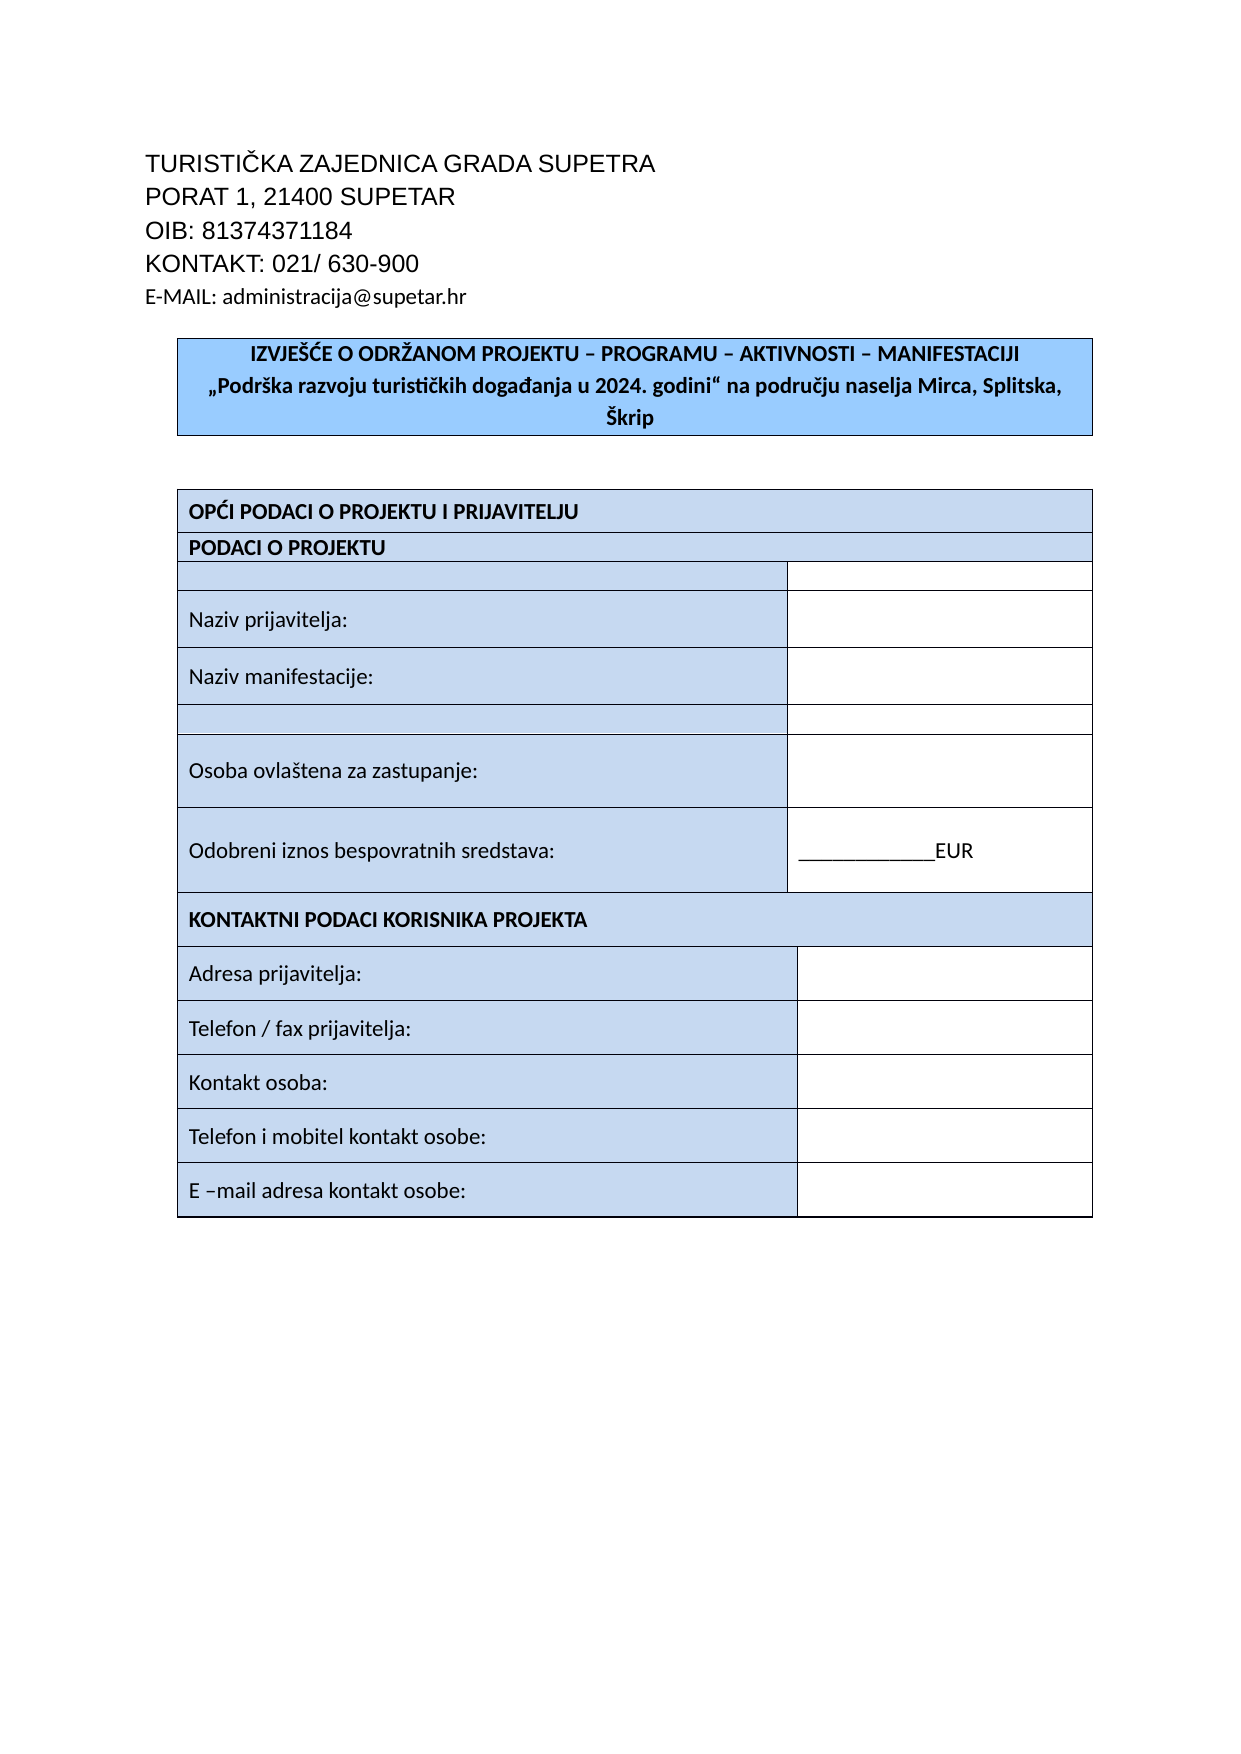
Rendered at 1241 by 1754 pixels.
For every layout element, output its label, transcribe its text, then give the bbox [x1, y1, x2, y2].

table_cell Telefon / fax prijavitelja: [178, 1001, 797, 1054]
table_cell [178, 705, 787, 733]
table_cell [798, 1001, 1092, 1054]
table_cell Osoba ovlaštena za zastupanje: [178, 735, 787, 807]
table_cell [788, 648, 1092, 704]
table_cell Adresa prijavitelja: [178, 947, 797, 1000]
table_cell Odobreni iznos bespovratnih sredstava: [178, 808, 787, 892]
text TURISTIČKA ZAJEDNICA GRADA SUPETRA [145, 149, 1100, 178]
table_cell PODACI O PROJEKTU [178, 533, 1092, 561]
table_cell ____________EUR [788, 808, 1092, 892]
table_cell Naziv manifestacije: [178, 648, 787, 704]
table_cell [788, 591, 1092, 647]
table_cell [798, 1163, 1092, 1216]
table_cell [798, 947, 1092, 1000]
table_cell [798, 1109, 1092, 1162]
table_cell [178, 562, 787, 590]
table_cell [788, 562, 1092, 590]
text E-MAIL: administracija@supetar.hr [145, 282, 1100, 310]
table_cell [788, 735, 1092, 807]
table_header OPĆI PODACI O PROJEKTU I PRIJAVITELJU [178, 490, 1092, 532]
table_cell [788, 705, 1092, 733]
text KONTAKT: 021/ 630-900 [145, 249, 1100, 278]
table_cell Telefon i mobitel kontakt osobe: [178, 1109, 797, 1162]
table_header IZVJEŠĆE O ODRŽANOM PROJEKTU – PROGRAMU – AKTIVNOSTI – MANIFESTACIJI „Podrška razvoju turističkih događanja u 2024. godini“ na području naselja Mirca, Splitska, Škrip [178, 339, 1092, 435]
table_cell [798, 1055, 1092, 1108]
table_cell E –mail adresa kontakt osobe: [178, 1163, 797, 1216]
table_cell KONTAKTNI PODACI KORISNIKA PROJEKTA [178, 893, 1092, 946]
table_cell Kontakt osoba: [178, 1055, 797, 1108]
table_cell Naziv prijavitelja: [178, 591, 787, 647]
text PORAT 1, 21400 SUPETAR [145, 182, 1100, 211]
text OIB: 81374371184 [145, 216, 1100, 244]
